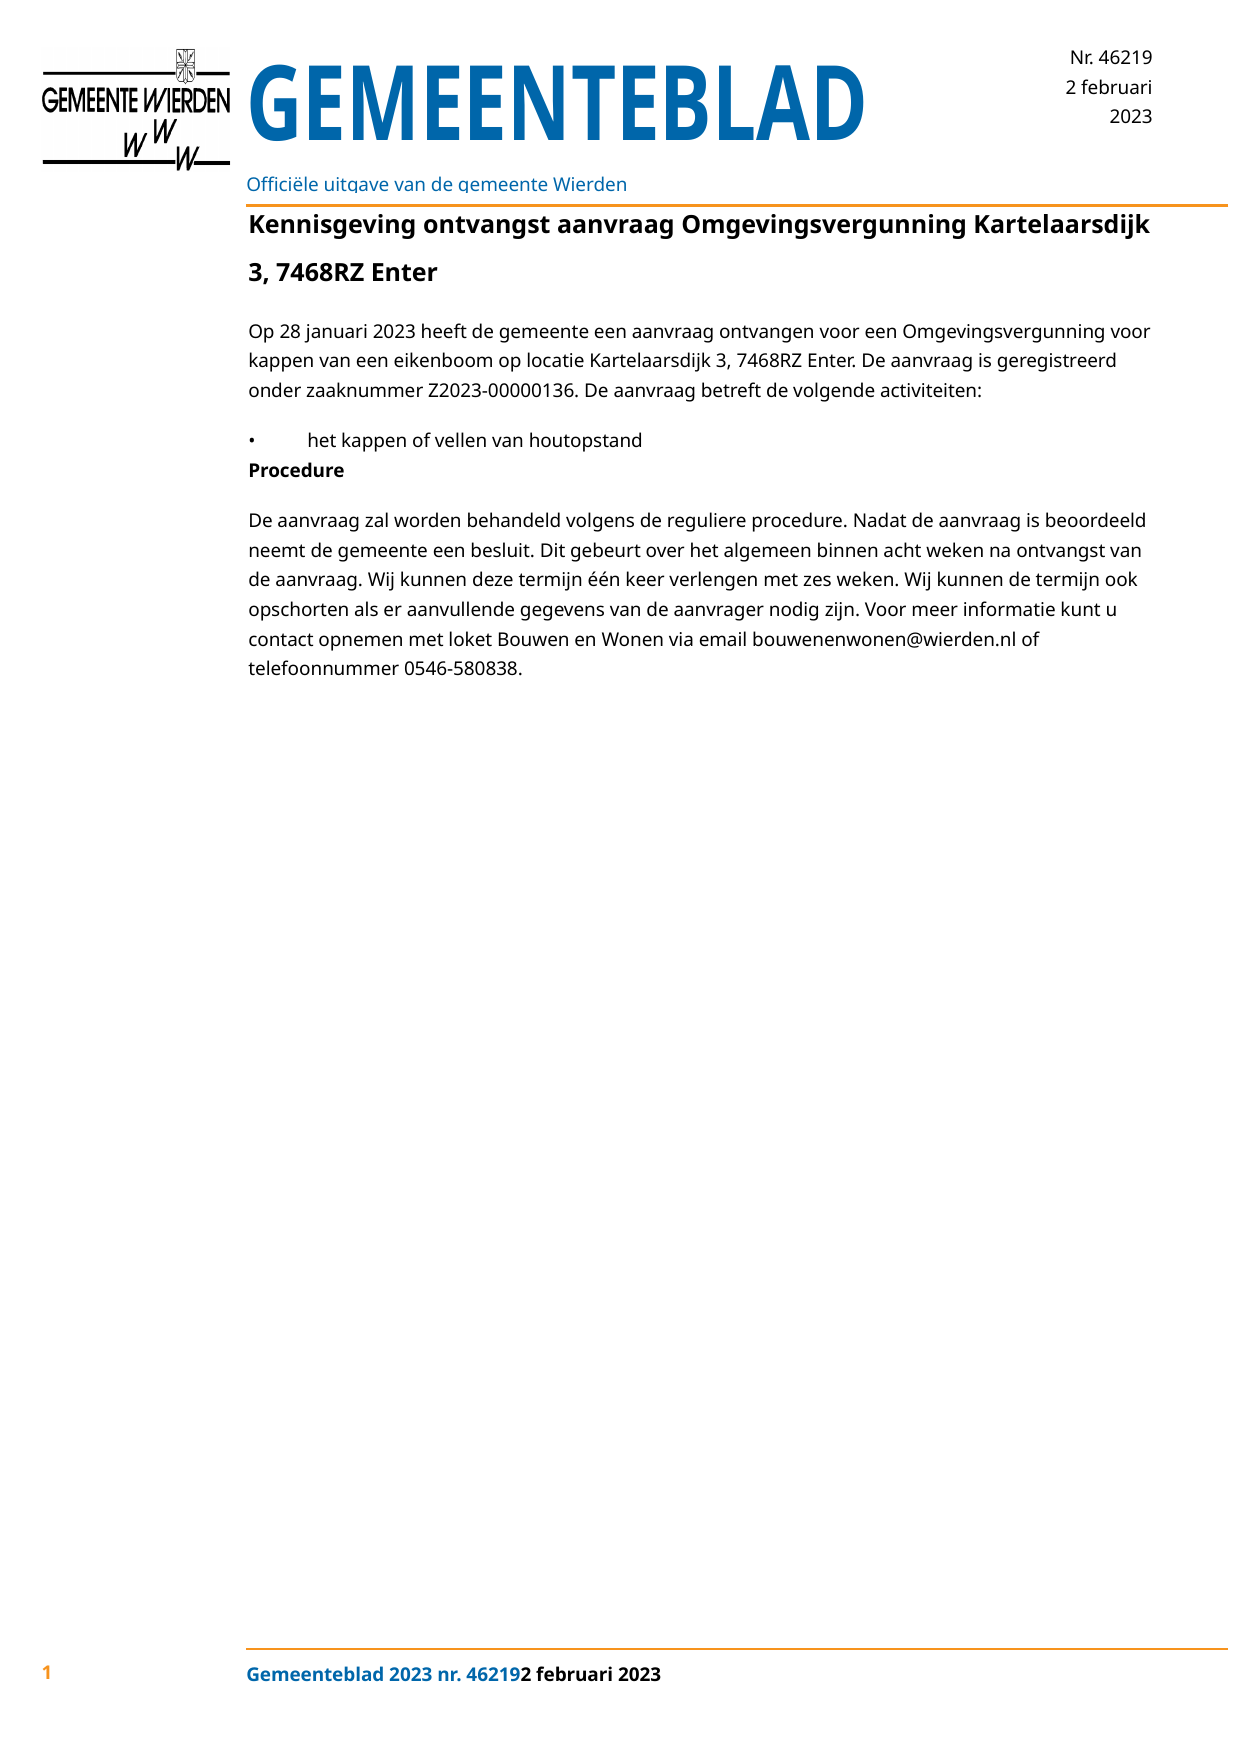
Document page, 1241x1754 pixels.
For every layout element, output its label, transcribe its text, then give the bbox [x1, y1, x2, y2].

list het kappen of vellen van houtopstand [248, 427, 1152, 453]
picture [41, 47, 231, 172]
text De aanvraag zal worden behandeld volgens de reguliere procedure. Nadat de aanvraag is beoordeeld neemt de gemeente een besluit. Dit gebeurt over het algemeen binnen acht weken na ontvangst van de aanvraag. Wij kunnen deze termijn één keer verlengen met zes weken. Wij kunnen de termijn ook opschorten als er aanvullende gegevens van de aanvrager nodig zijn. Voor meer informatie kunt u contact opnemen met loket Bouwen en Wonen via email bouwenenwonen@wierden.nl of telefoonnummer 0546-580838. [248, 507, 1152, 681]
text Kennisgeving ontvangst aanvraag Omgevingsvergunning Kartelaarsdijk 3, 7468RZ Enter [248, 207, 1152, 288]
text Procedure [248, 457, 1152, 483]
text Op 28 januari 2023 heeft de gemeente een aanvraag ontvangen voor een Omgevingsvergunning voor kappen van een eikenboom op locatie Kartelaarsdijk 3, 7468RZ Enter. De aanvraag is geregistreerd onder zaaknummer Z2023-00000136. De aanvraag betreft de volgende activiteiten: [248, 318, 1152, 403]
